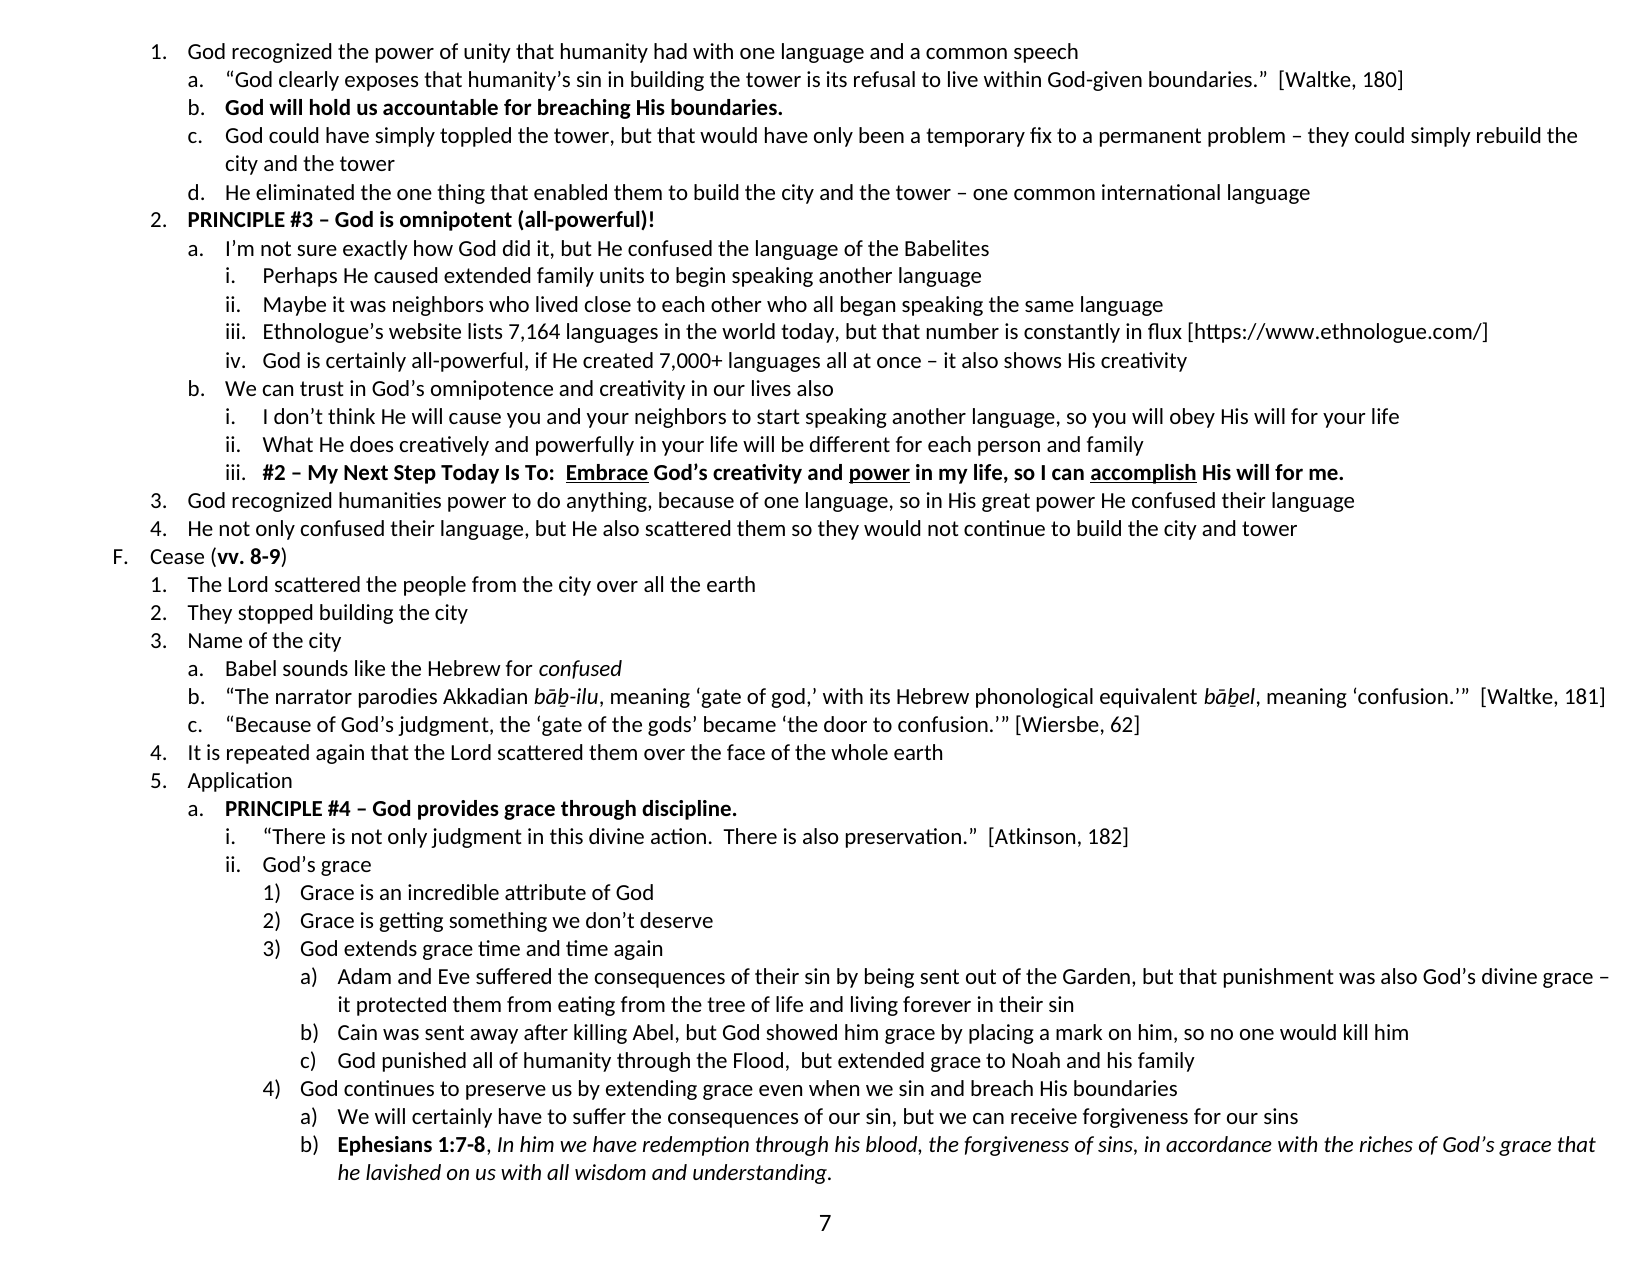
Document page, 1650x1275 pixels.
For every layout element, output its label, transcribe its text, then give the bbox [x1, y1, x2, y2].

list God’s grace [225, 850, 1612, 878]
list #2 – My Next Step Today Is To: Embrace God’s creativity and power in my life, so I can accomplish His will for me. [225, 458, 1612, 486]
list He eliminated the one thing that enabled them to build the city and the tower – one common international language [187, 178, 1612, 206]
list “There is not only judgment in this divine action. There is also preservation.” [Atkinson, 182] [225, 822, 1612, 850]
list PRINCIPLE #3 – God is omnipotent (all-powerful)! [150, 206, 1612, 234]
list Cain was sent away after killing Abel, but God showed him grace by placing a mark on him, so no one would kill him [300, 1018, 1612, 1046]
list “Because of God’s judgment, the ‘gate of the gods’ became ‘the door to confusion.’” [Wiersbe, 62] [187, 710, 1612, 738]
list Grace is an incredible attribute of God [262, 878, 1612, 906]
list God recognized humanities power to do anything, because of one language, so in His great power He confused their language [150, 486, 1612, 514]
list They stopped building the city [150, 598, 1612, 626]
list We can trust in God’s omnipotence and creativity in our lives also [187, 374, 1612, 402]
list The Lord scattered the people from the city over all the earth [150, 570, 1612, 598]
list Name of the city [150, 626, 1612, 654]
list “God clearly exposes that humanity’s sin in building the tower is its refusal to live within God-given boundaries.” [Waltke, 180] [187, 66, 1612, 93]
list He not only confused their language, but He also scattered them so they would not continue to build the city and tower [150, 514, 1612, 542]
list Adam and Eve suffered the consequences of their sin by being sent out of the Garden, but that punishment was also God’s divine grace – it protected them from eating from the tree of life and living forever in their sin [300, 962, 1612, 1018]
list Perhaps He caused extended family units to begin speaking another language [225, 262, 1612, 290]
list It is repeated again that the Lord scattered them over the face of the whole earth [150, 738, 1612, 766]
list God will hold us accountable for breaching His boundaries. [187, 93, 1612, 122]
list I don’t think He will cause you and your neighbors to start speaking another language, so you will obey His will for your life [225, 402, 1612, 430]
list Application [150, 766, 1612, 794]
list Maybe it was neighbors who lived close to each other who all began speaking the same language [225, 290, 1612, 318]
list We will certainly have to suffer the consequences of our sin, but we can receive forgiveness for our sins [300, 1102, 1612, 1130]
list Grace is getting something we don’t deserve [262, 906, 1612, 934]
list What He does creatively and powerfully in your life will be different for each person and family [225, 430, 1612, 458]
list I’m not sure exactly how God did it, but He confused the language of the Babelites [187, 234, 1612, 262]
list God punished all of humanity through the Flood, but extended grace to Noah and his family [300, 1046, 1612, 1074]
list God recognized the power of unity that humanity had with one language and a common speech [150, 37, 1612, 66]
list PRINCIPLE #4 – God provides grace through discipline. [187, 794, 1612, 822]
list Babel sounds like the Hebrew for confused [187, 654, 1612, 682]
list God extends grace time and time again [262, 934, 1612, 962]
list God is certainly all-powerful, if He created 7,000+ languages all at once – it also shows His creativity [225, 346, 1612, 374]
list Cease (vv. 8-9) [112, 542, 1612, 570]
list Ethnologue’s website lists 7,164 languages in the world today, but that number is constantly in flux [https://www.ethnologue.com/] [225, 318, 1612, 346]
list God continues to preserve us by extending grace even when we sin and breach His boundaries [262, 1074, 1612, 1102]
list Ephesians 1:7-8, In him we have redemption through his blood, the forgiveness of sins, in accordance with the riches of God’s grace that he lavished on us with all wisdom and understanding. [300, 1130, 1612, 1186]
list “The narrator parodies Akkadian bāḇ-ilu, meaning ‘gate of god,’ with its Hebrew phonological equivalent bāḇel, meaning ‘confusion.’” [Waltke, 181] [187, 682, 1612, 710]
list God could have simply toppled the tower, but that would have only been a temporary fix to a permanent problem – they could simply rebuild the city and the tower [187, 122, 1612, 178]
